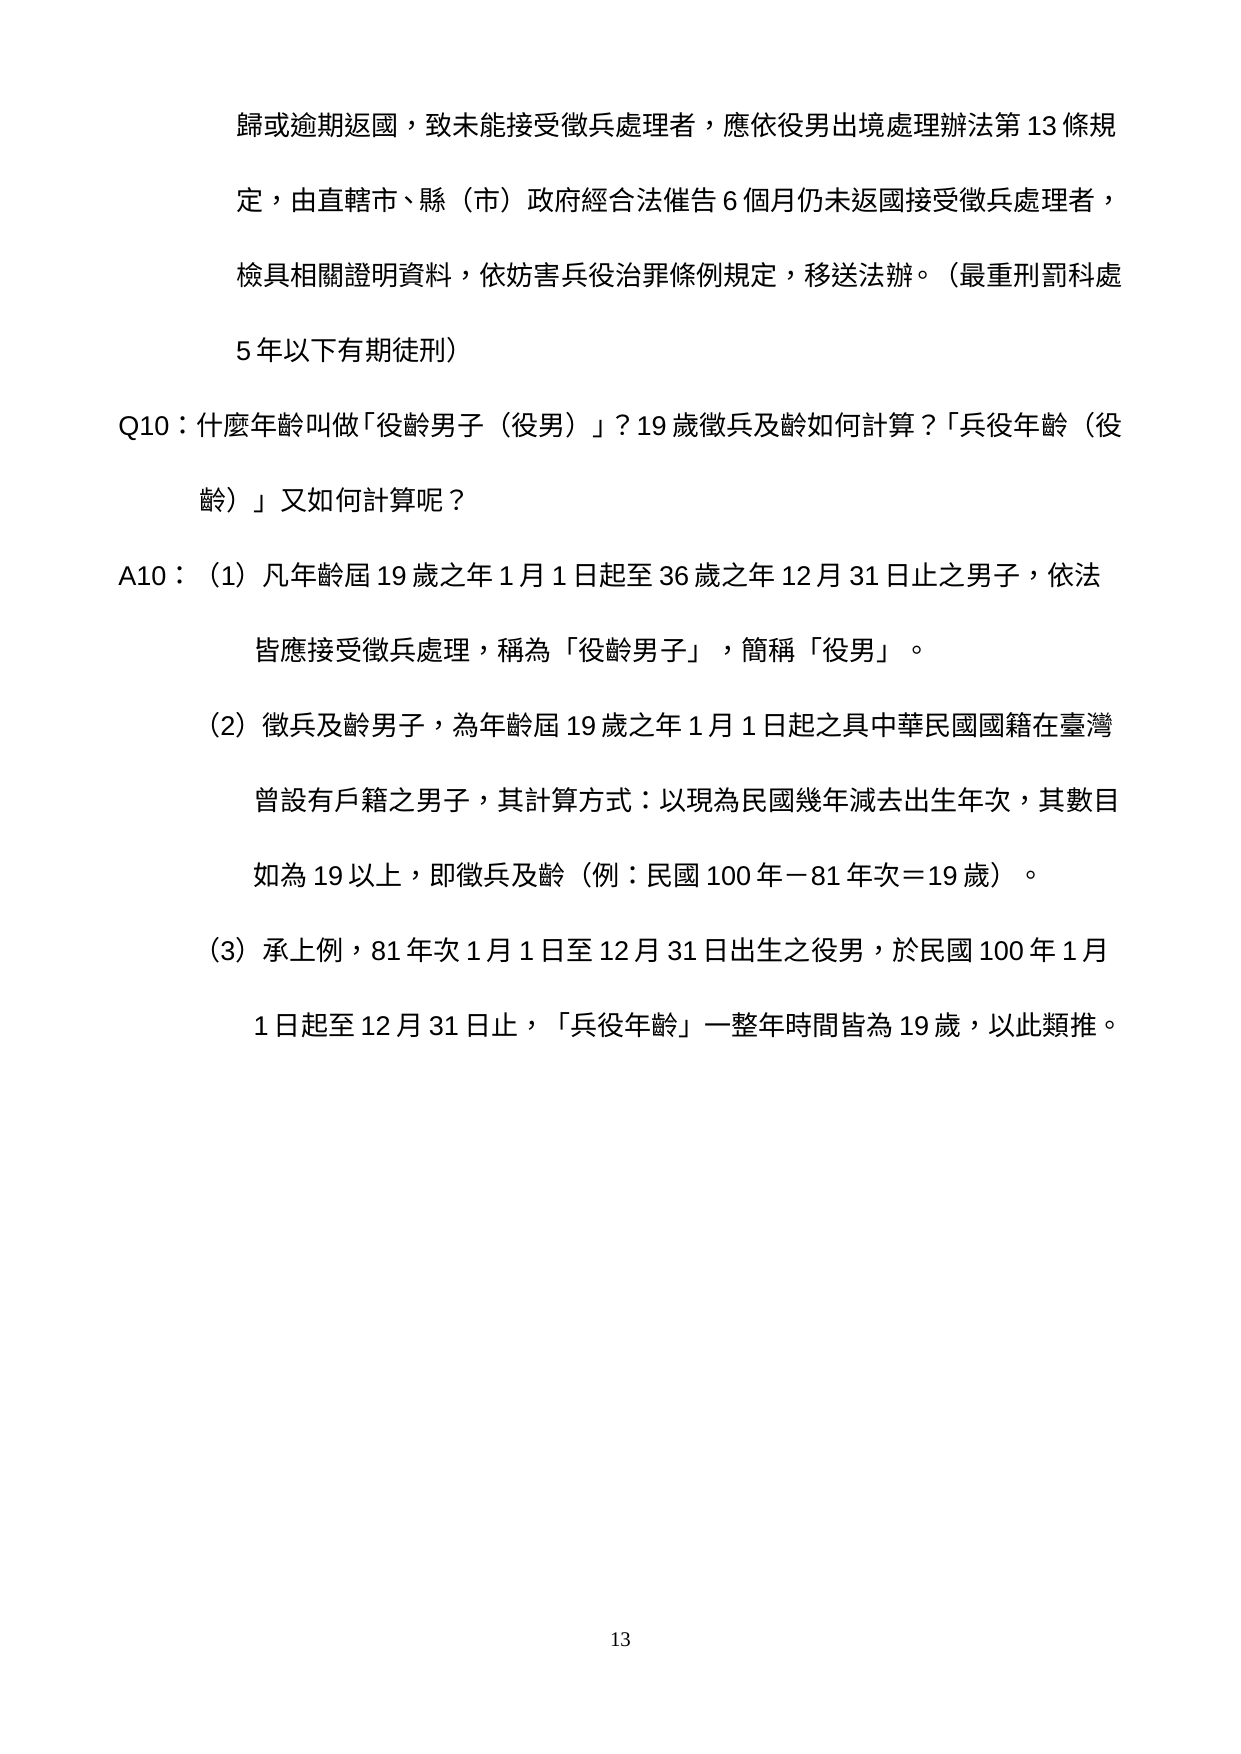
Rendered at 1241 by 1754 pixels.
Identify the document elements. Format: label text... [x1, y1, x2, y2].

text （2）徵兵及齡男子，為年齡屆19歲之年1月1日起之具中華民國國籍在臺灣曾設有戶籍之男子，其計算方式：以現為民國幾年減去出生年次，其數目如為19以上，即徵兵及齡（例：民國100年－81年次＝19歲）。 [193, 686, 1122, 911]
text 歸或逾期返國，致未能接受徵兵處理者，應依役男出境處理辦法第13條規定，由直轄市、縣（市）政府經合法催告6個月仍未返國接受徵兵處理者，檢具相關證明資料，依妨害兵役治罪條例規定，移送法辦。（最重刑罰科處5年以下有期徒刑） [168, 86, 1122, 386]
text A10：（1）凡年齡屆19歲之年1月1日起至36歲之年12月31日止之男子，依法皆應接受徵兵處理，稱為「役齡男子」，簡稱「役男」。 [118, 536, 1122, 686]
text （3）承上例，81年次1月1日至12月31日出生之役男，於民國100年1月1日起至12月31日止，「兵役年齡」一整年時間皆為19歲，以此類推。 [193, 911, 1122, 1061]
text Q10：什麼年齡叫做「役齡男子（役男）」？19歲徵兵及齡如何計算？「兵役年齡（役齡）」又如何計算呢？ [118, 386, 1122, 536]
